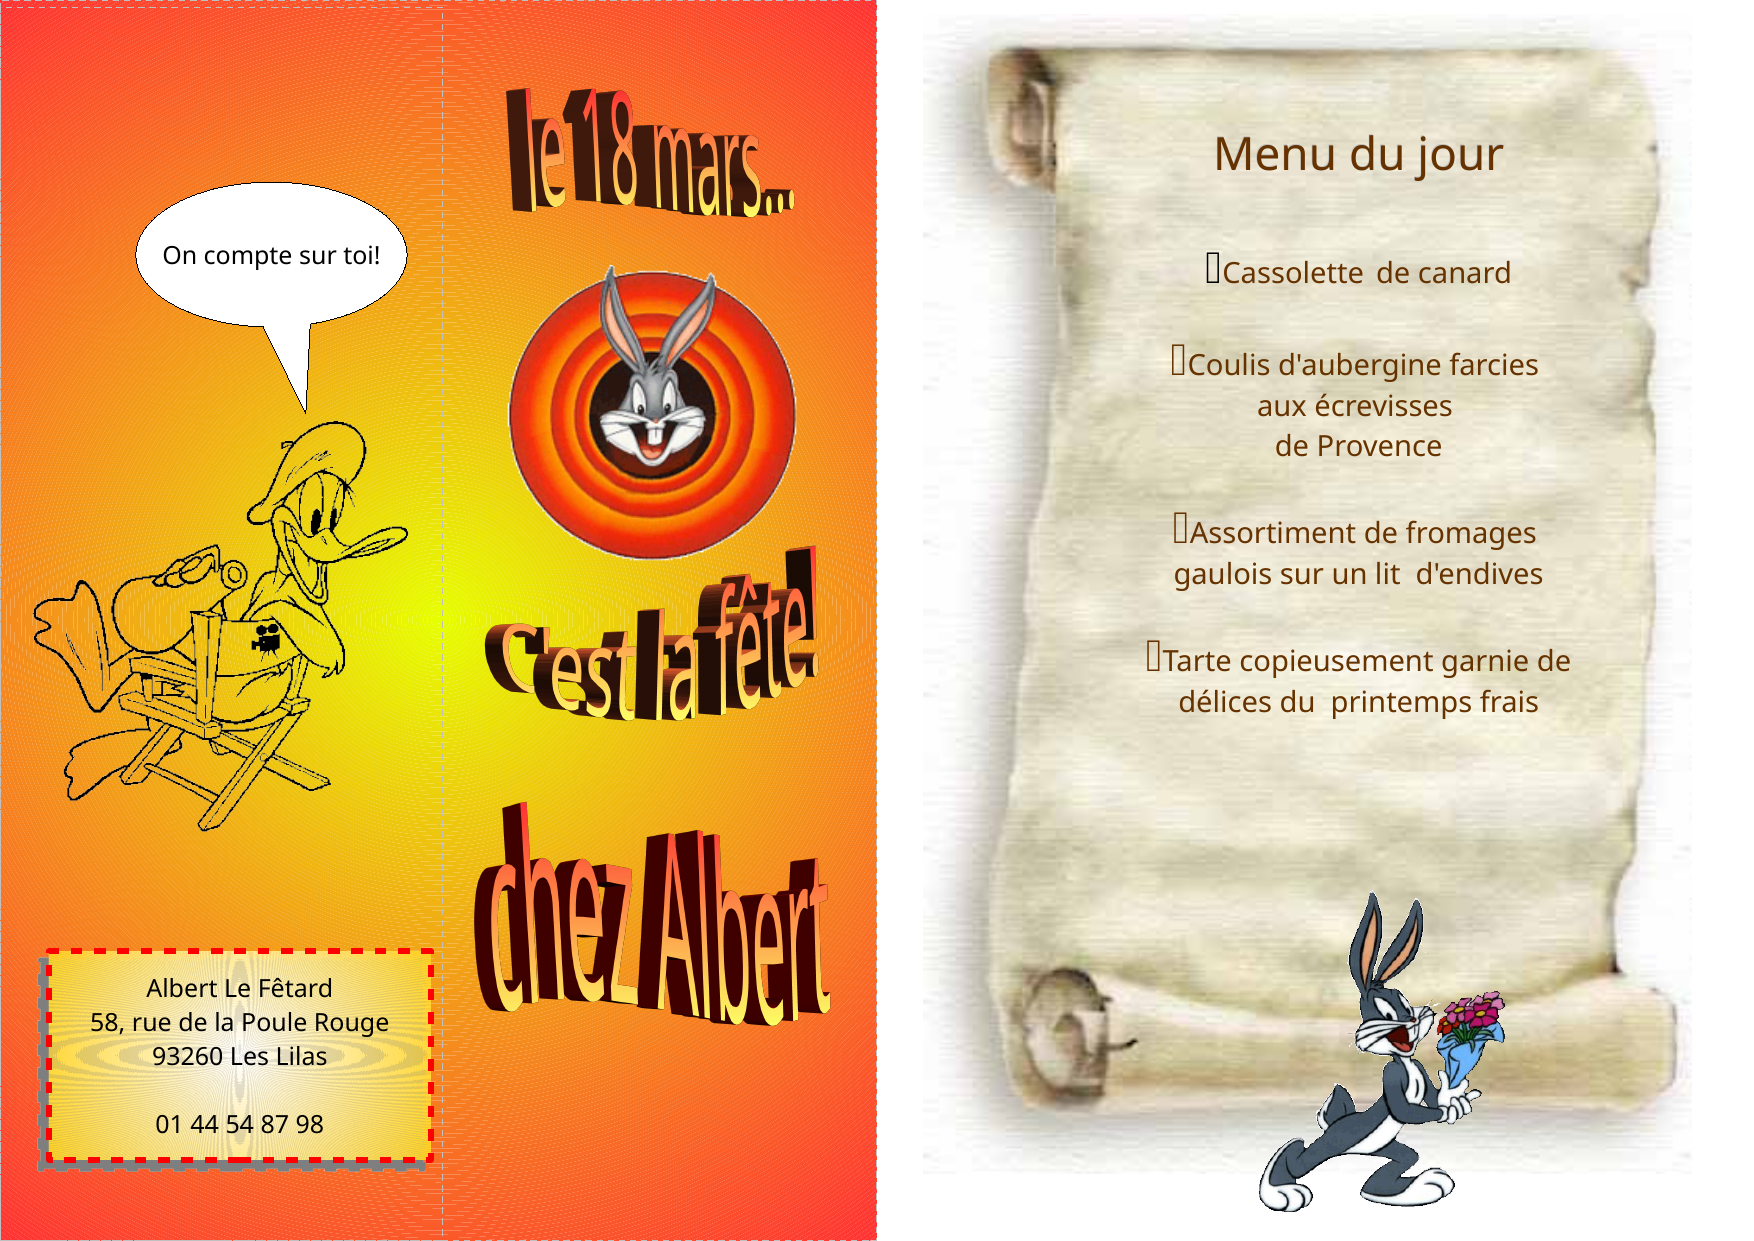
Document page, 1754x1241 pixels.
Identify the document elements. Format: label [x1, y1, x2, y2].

picture [505, 265, 798, 562]
picture [28, 403, 443, 878]
picture [923, 14, 1692, 1216]
